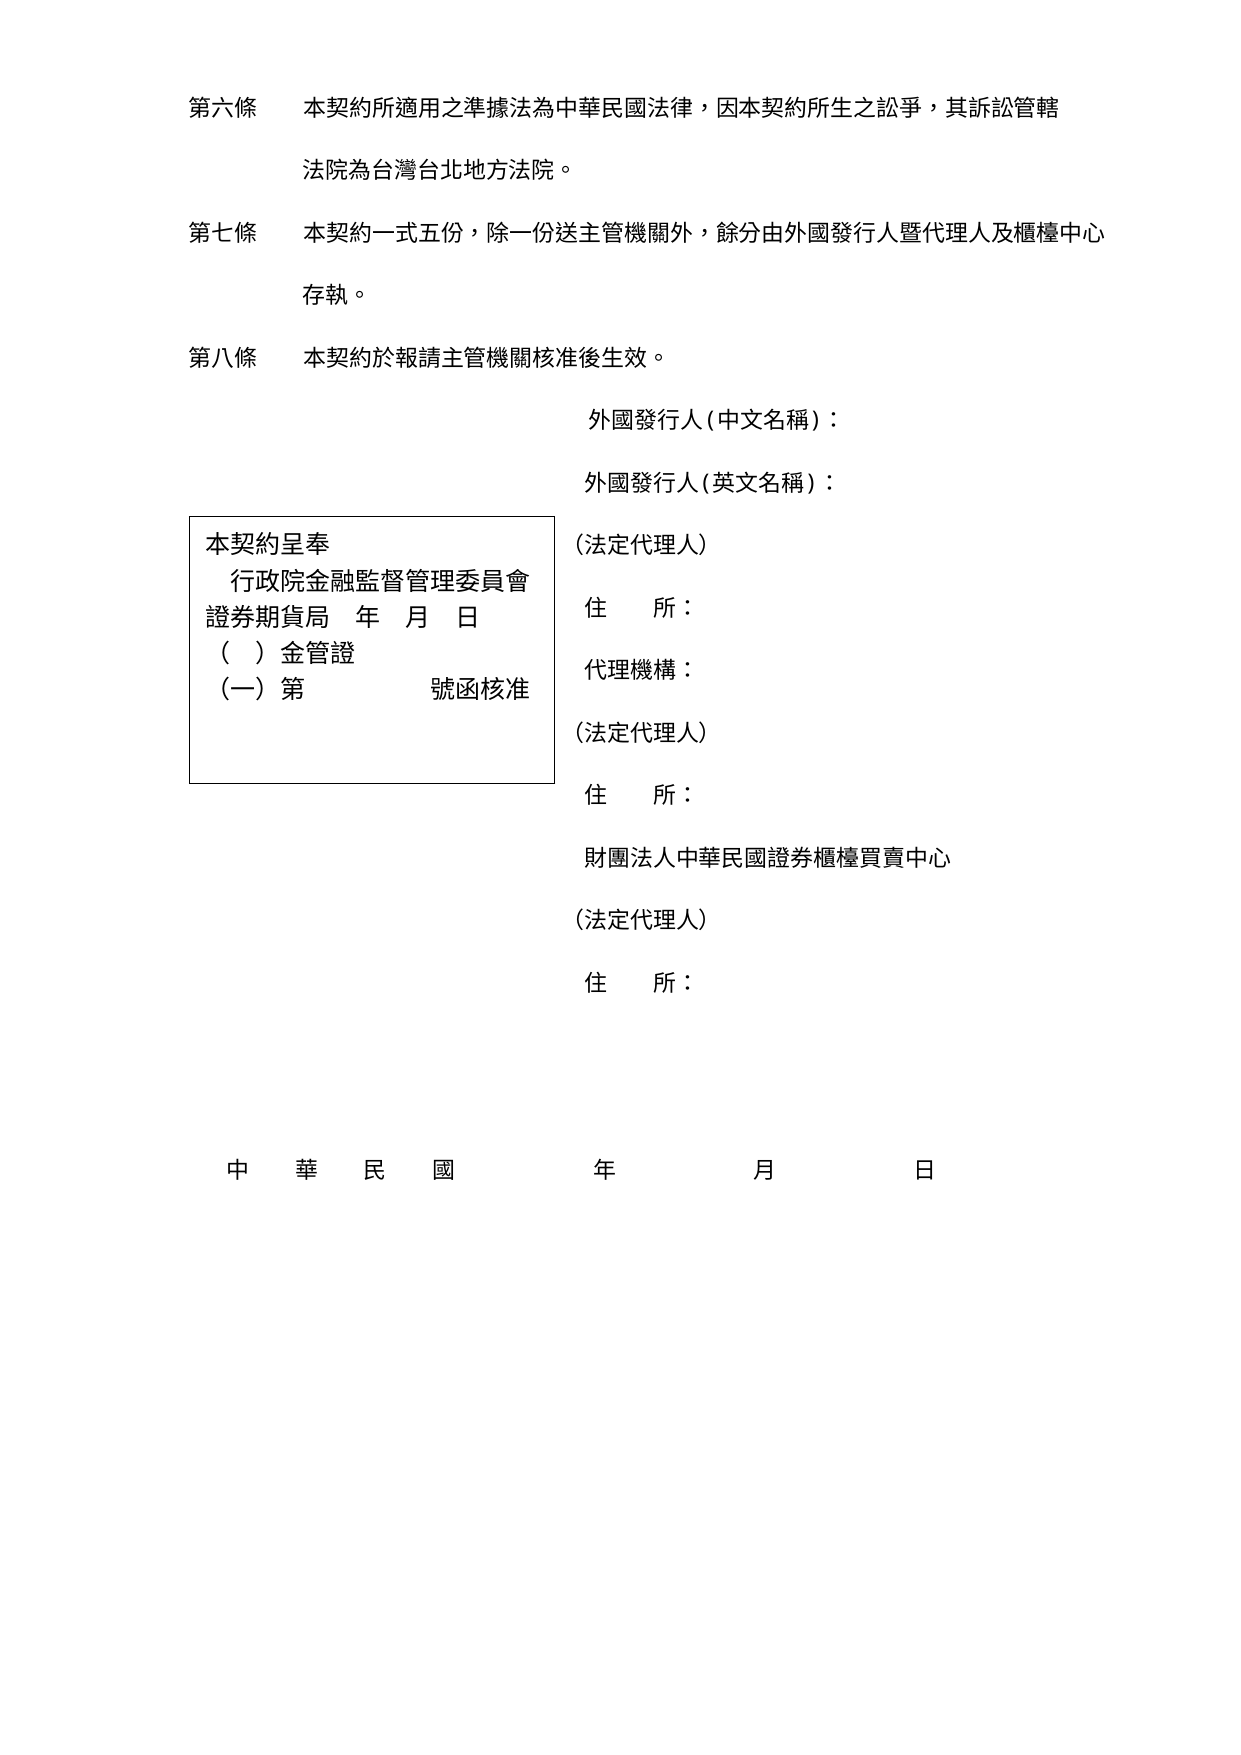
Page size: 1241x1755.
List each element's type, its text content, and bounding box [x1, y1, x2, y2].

text 住 所： [561, 939, 1152, 1002]
text （法定代理人） [561, 877, 1152, 939]
text 代理機構： [561, 627, 1152, 689]
text 第七條 本契約一式五份，除一份送主管機關外，餘分由外國發行人暨代理人及櫃檯中心 [189, 189, 1152, 252]
text [190, 517, 554, 783]
text 法院為台灣台北地方法院。 [302, 127, 1152, 189]
text （一）第 號函核准 [205, 670, 539, 706]
text 財團法人中華民國證券櫃檯買賣中心 [561, 814, 1152, 877]
text 住 所： [561, 752, 1152, 814]
text 第六條 本契約所適用之準據法為中華民國法律，因本契約所生之訟爭，其訴訟管轄 [129, 64, 1152, 127]
text 外國發行人(英文名稱)： [561, 439, 1152, 502]
text 行政院金融監督管理委員會證券期貨局 年 月 日（ ）金管證 [205, 561, 539, 670]
text 第八條 本契約於報請主管機關核准後生效。 [189, 314, 1152, 377]
text 住 所： [561, 564, 1152, 627]
text （法定代理人） [561, 689, 1152, 752]
text （法定代理人） [561, 502, 1152, 564]
text 外國發行人(中文名稱)： [561, 377, 1152, 439]
text 中 華 民 國 年 月 日 [89, 1127, 1152, 1189]
text 存執。 [302, 252, 1152, 314]
text 本契約呈奉 [205, 525, 539, 561]
